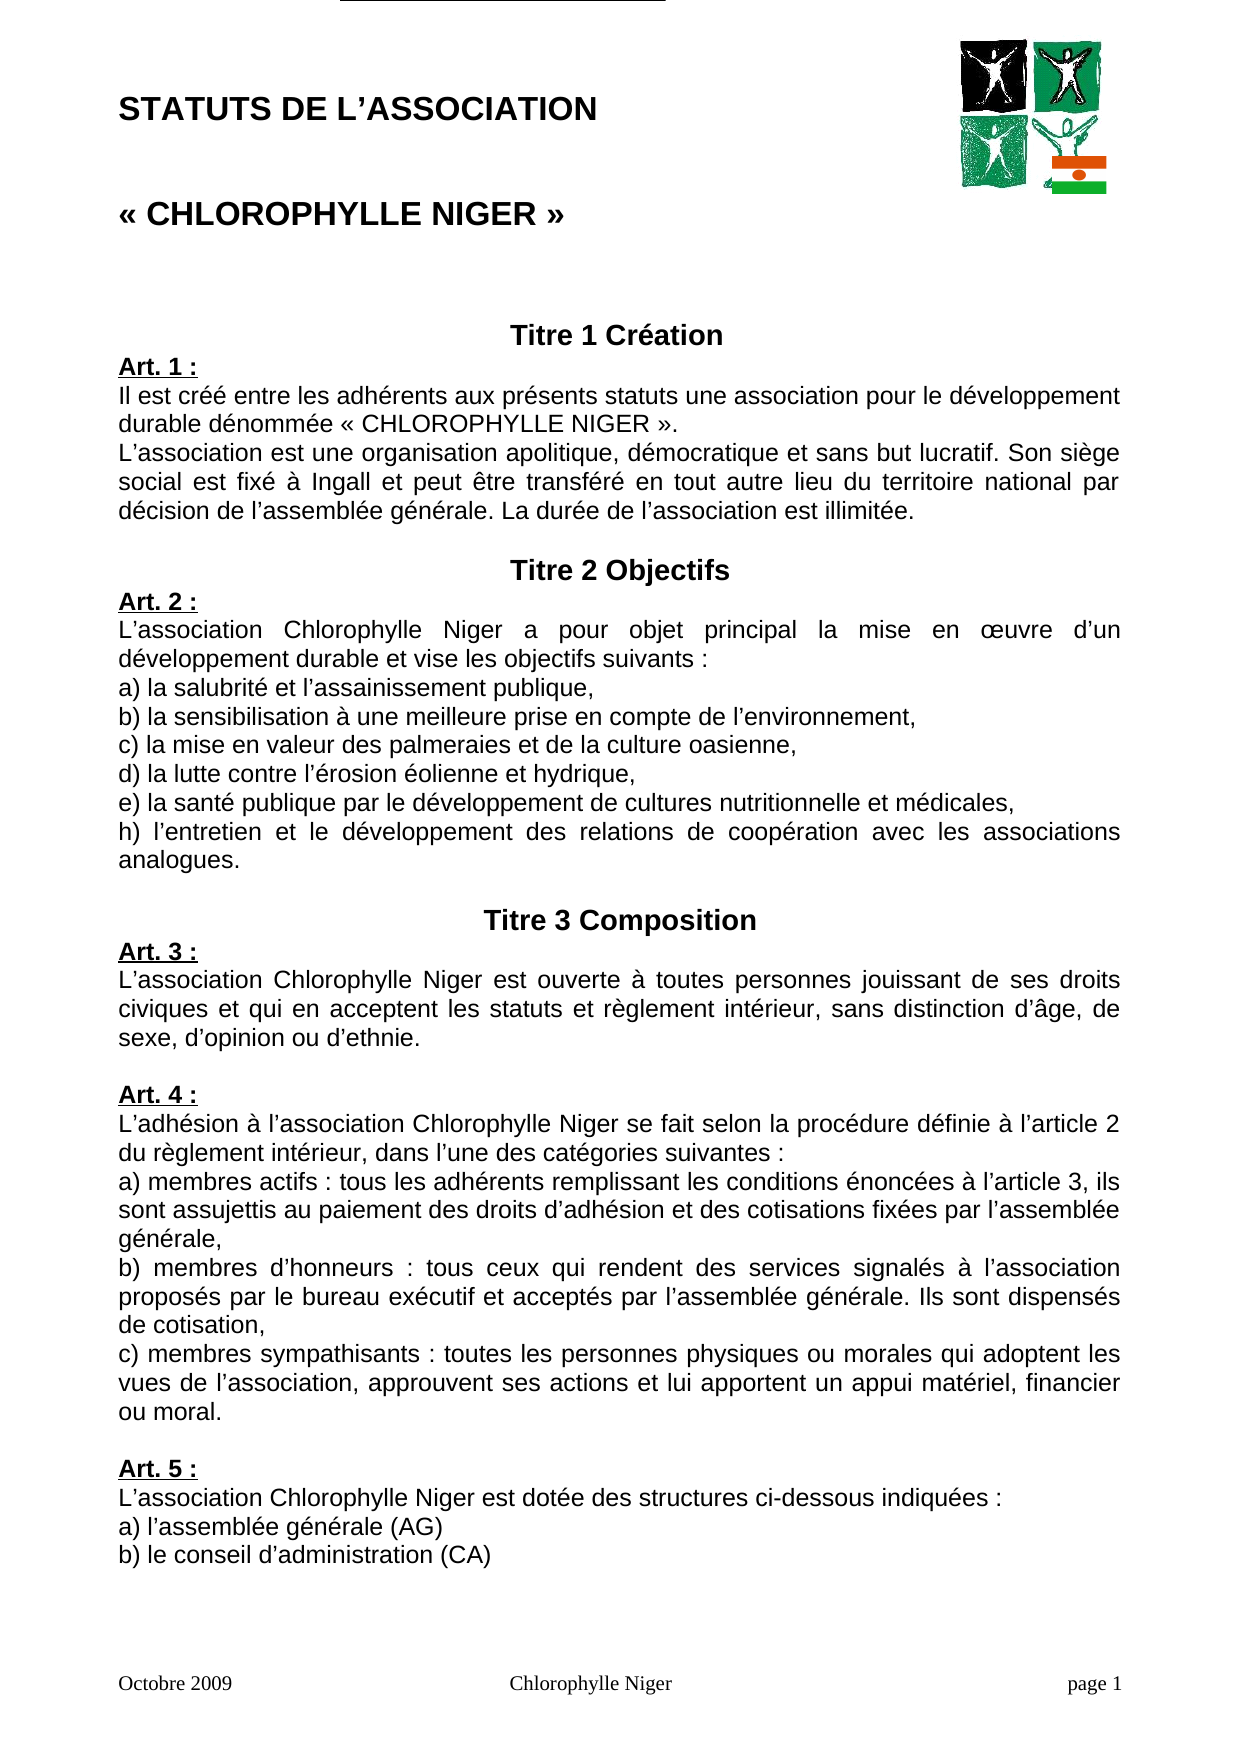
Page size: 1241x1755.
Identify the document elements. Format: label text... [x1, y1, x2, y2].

text [1106, 89, 1122, 127]
text Il est créé entre les adhérents aux présents statuts une association pour le développement durable dénommée « CHLOROPHYLLE NIGER ». [118, 381, 1122, 438]
text Titre 3 Composition [118, 903, 1122, 937]
text Titre 1 Création [118, 318, 1122, 352]
text « CHLOROPHYLLE NIGER » [118, 127, 1122, 232]
text b) le conseil d’administration (CA) [118, 1540, 1122, 1569]
text Art. 1 : [118, 352, 1122, 381]
text Art. 3 : [118, 937, 1122, 965]
text L’association Chlorophylle Niger est ouverte à toutes personnes jouissant de ses droits civiques et qui en acceptent les statuts et règlement intérieur, sans distinction d’âge, de sexe, d’opinion ou d’ethnie. [118, 965, 1122, 1052]
text STATUTS DE L’ASSOCIATION [118, 89, 956, 127]
text c) membres sympathisants : toutes les personnes physiques ou morales qui adoptent les vues de l’association, approuvent ses actions et lui apportent un appui matériel, financier ou moral. [118, 1339, 1122, 1425]
text Art. 2 : [118, 587, 1122, 616]
text L’association Chlorophylle Niger est dotée des structures ci-dessous indiquées : [118, 1483, 1122, 1512]
text L’adhésion à l’association Chlorophylle Niger se fait selon la procédure définie à l’article 2 du règlement intérieur, dans l’une des catégories suivantes : [118, 1109, 1122, 1167]
text L’association Chlorophylle Niger a pour objet principal la mise en œuvre d’un développement durable et vise les objectifs suivants : [118, 616, 1122, 673]
text Art. 4 : [118, 1080, 1122, 1109]
text a) la salubrité et l’assainissement publique, [118, 673, 1122, 702]
text L’association est une organisation apolitique, démocratique et sans but lucratif. Son siège social est fixé à Ingall et peut être transféré en tout autre lieu du territoire national par décision de l’assemblée générale. La durée de l’association est illimitée. [118, 438, 1122, 524]
text a) membres actifs : tous les adhérents remplissant les conditions énoncées à l’article 3, ils sont assujettis au paiement des droits d’adhésion et des cotisations fixées par l’assemblée générale, [118, 1167, 1122, 1253]
text c) la mise en valeur des palmeraies et de la culture oasienne, [118, 731, 1122, 759]
text b) membres d’honneurs : tous ceux qui rendent des services signalés à l’association proposés par le bureau exécutif et acceptés par l’assemblée générale. Ils sont dispensés de cotisation, [118, 1253, 1122, 1339]
text d) la lutte contre l’érosion éolienne et hydrique, [118, 759, 1122, 788]
text b) la sensibilisation à une meilleure prise en compte de l’environnement, [118, 702, 1122, 731]
text Art. 5 : [118, 1454, 1122, 1483]
text h) l’entretien et le développement des relations de coopération avec les associations analogues. [118, 817, 1122, 874]
text Titre 2 Objectifs [118, 553, 1122, 587]
text a) l’assemblée générale (AG) [118, 1512, 1122, 1540]
text e) la santé publique par le développement de cultures nutritionnelle et médicales, [118, 788, 1122, 817]
